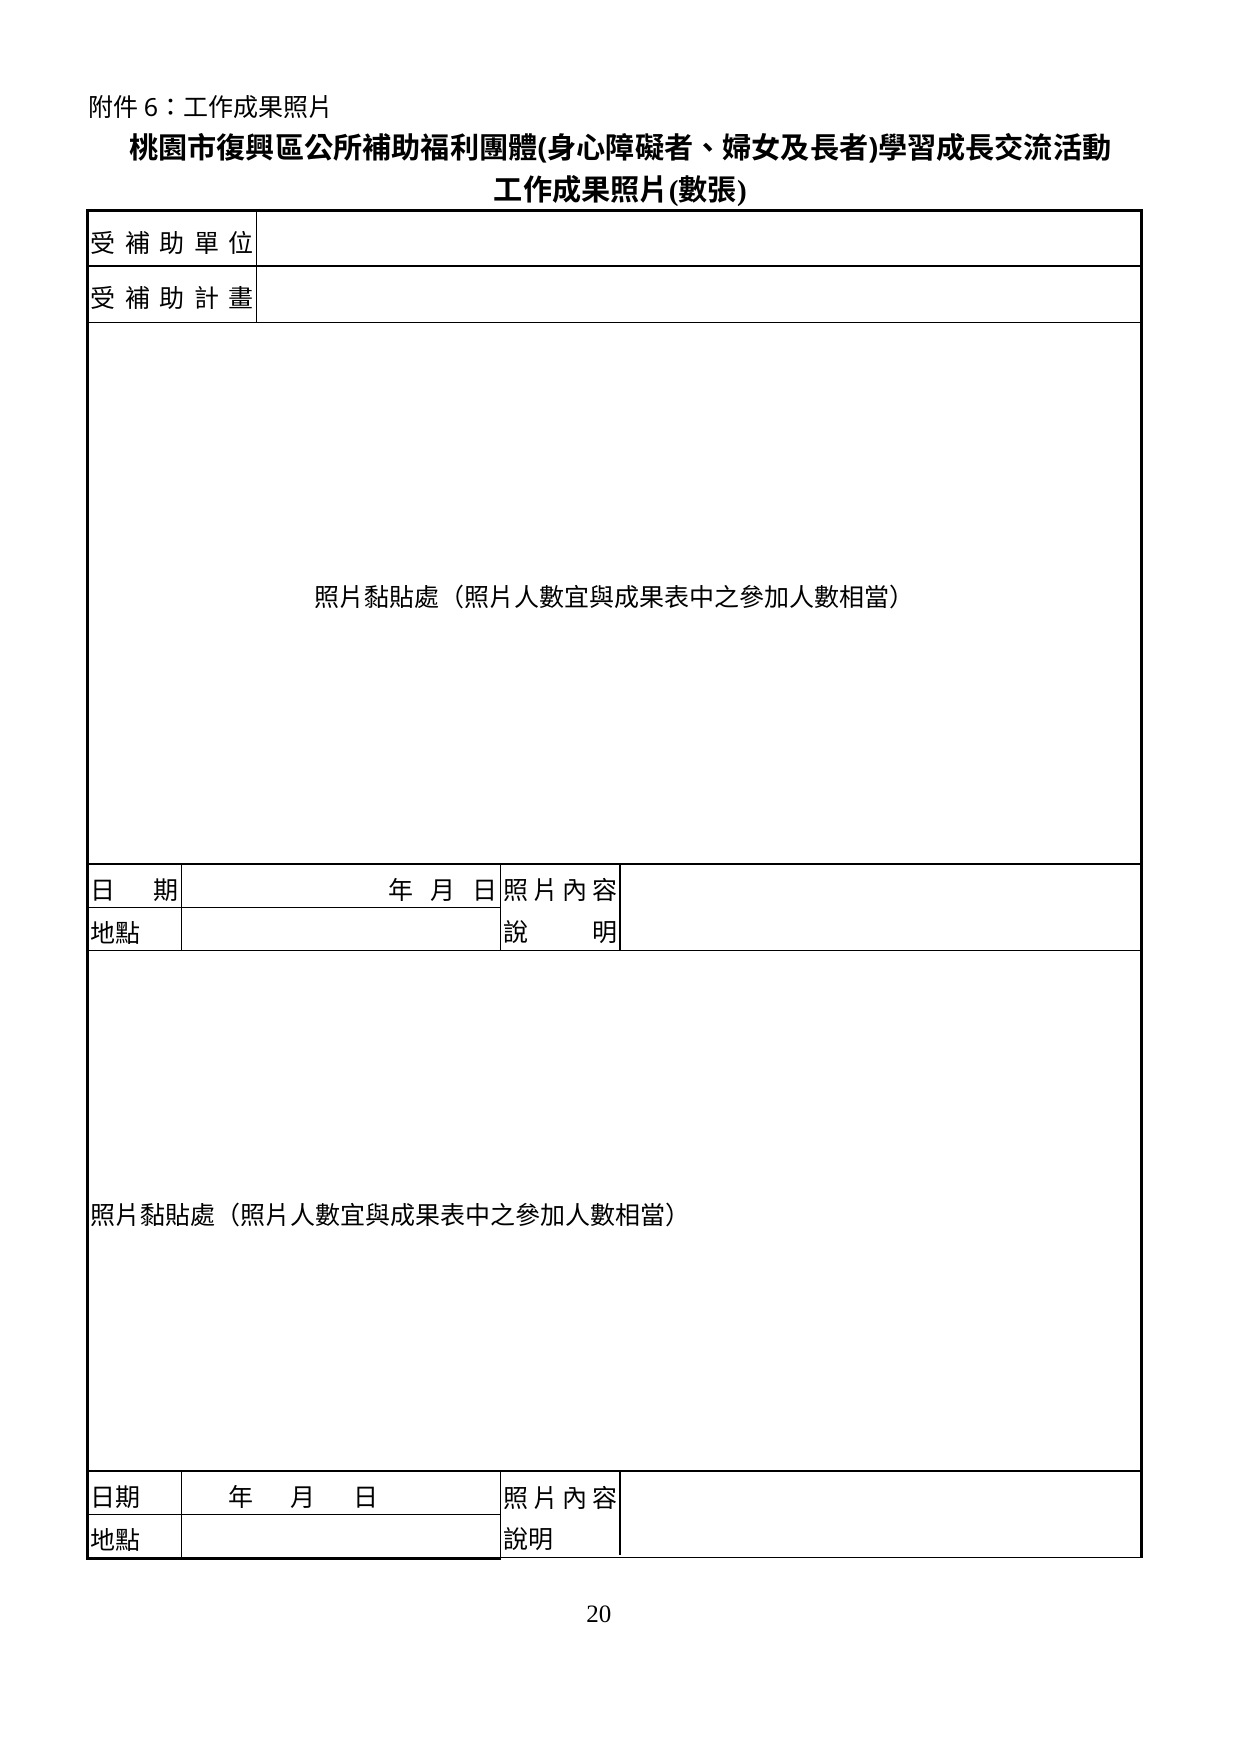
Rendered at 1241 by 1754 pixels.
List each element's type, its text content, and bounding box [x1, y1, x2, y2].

table_cell 受補助計畫 [89, 267, 256, 321]
table_cell 照片內容說明 [501, 865, 619, 949]
table_cell 日期 [89, 865, 181, 906]
table_cell [182, 1515, 500, 1557]
table_cell [621, 865, 1140, 949]
text 桃園市復興區公所補助福利團體(身心障礙者、婦女及長者)學習成長交流活動 [89, 124, 1152, 167]
text 工作成果照片(數張) [89, 167, 1152, 209]
table_cell 日期 [89, 1472, 181, 1514]
table_cell 地點 [89, 1515, 181, 1557]
table_header [257, 212, 1140, 265]
table_cell 年 月 日 [182, 1472, 500, 1514]
table_header 受補助單位 [89, 212, 256, 265]
text 附件6：工作成果照片 [89, 87, 1152, 124]
table_cell 年月日 [182, 865, 500, 906]
table_cell 地點 [89, 908, 181, 949]
table_cell 照片黏貼處（照片人數宜與成果表中之參加人數相當） [89, 951, 1140, 1470]
table_cell [257, 267, 1140, 321]
table_cell [620, 1472, 1140, 1557]
table_cell 照片內容說明 [501, 1472, 620, 1557]
table_cell 照片黏貼處（照片人數宜與成果表中之參加人數相當） [89, 323, 1140, 863]
table_cell [182, 908, 500, 949]
